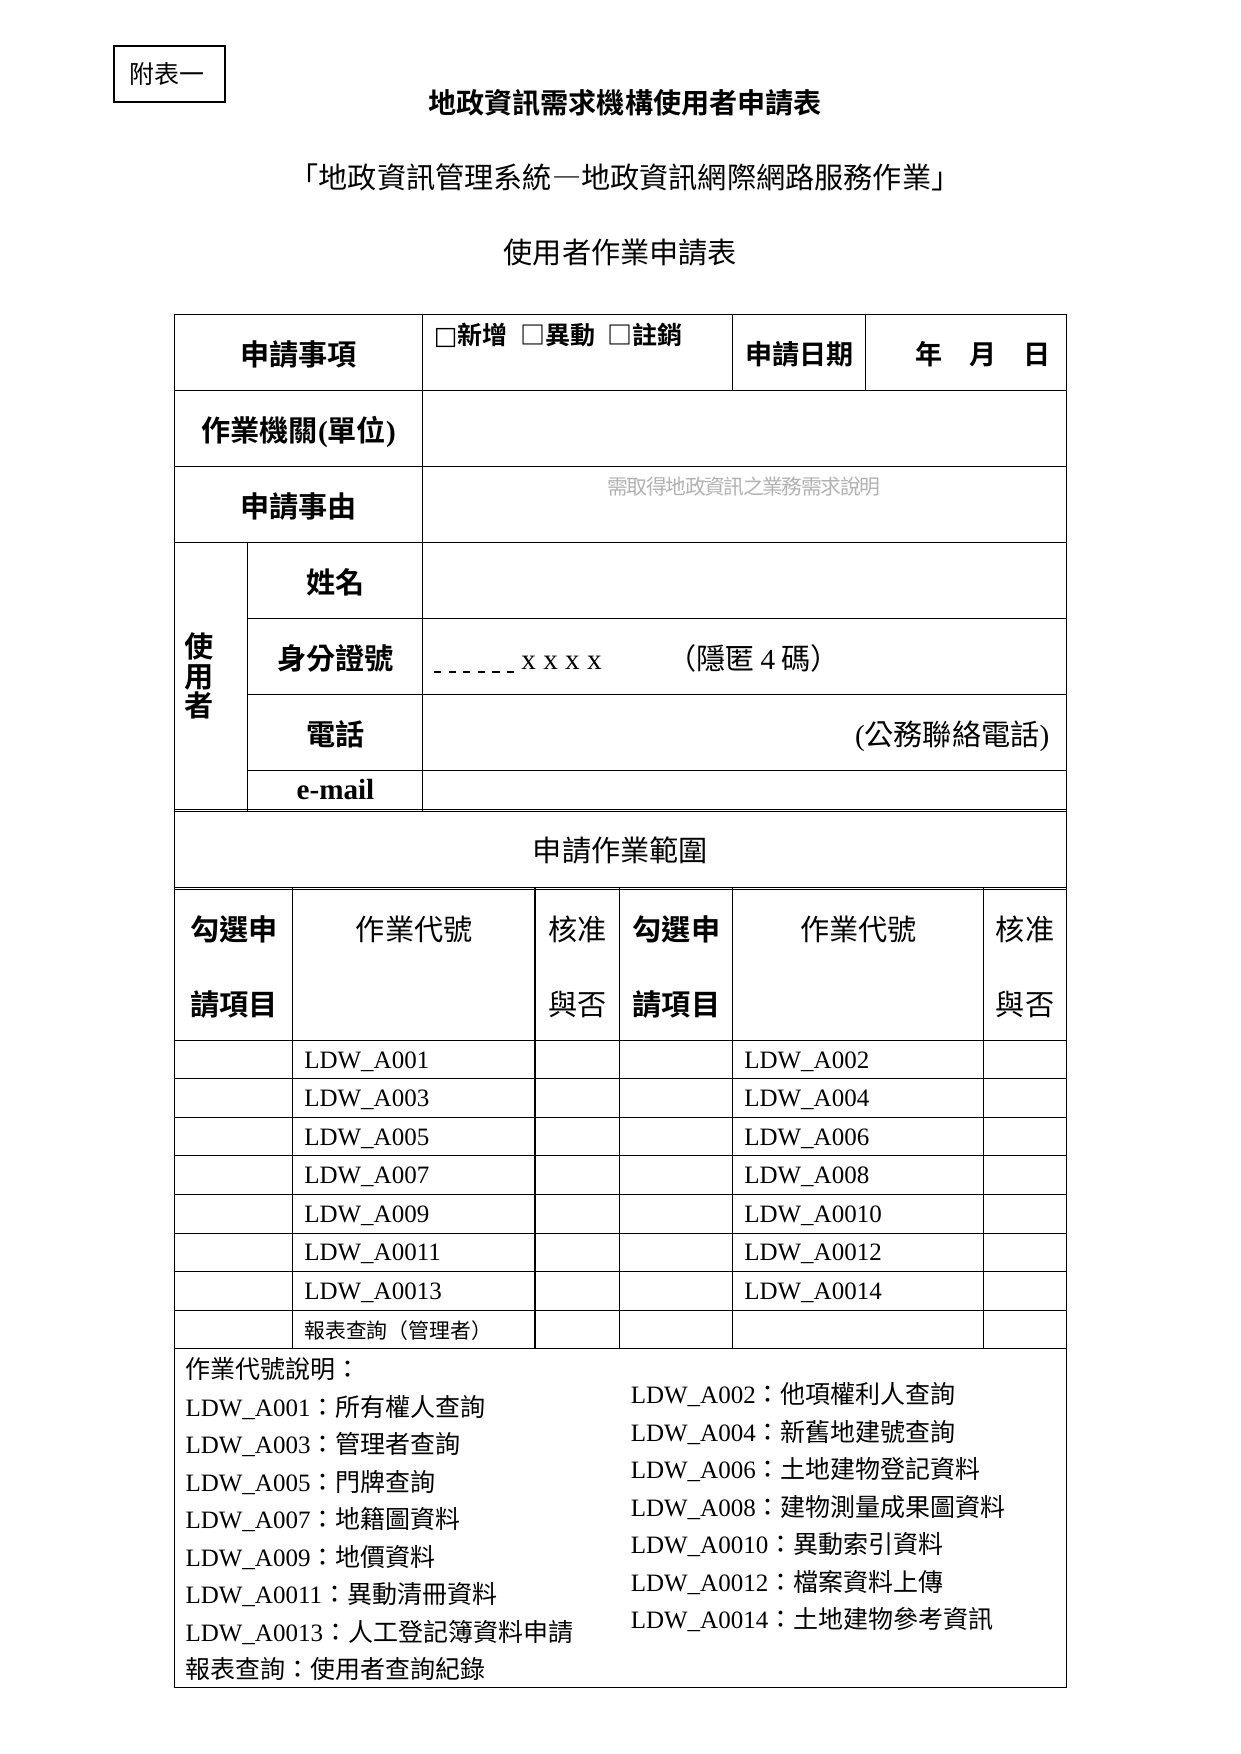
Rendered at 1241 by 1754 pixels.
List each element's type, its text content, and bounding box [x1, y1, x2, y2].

table_cell [620, 1118, 732, 1155]
table_cell (公務聯絡電話) [423, 695, 1066, 770]
text 地政資訊需求機構使用者申請表 [87, 64, 1162, 139]
table_cell [620, 1195, 732, 1232]
table_cell 需取得地政資訊之業務需求說明 [423, 467, 1066, 542]
table_cell [536, 1118, 619, 1155]
table_cell [423, 391, 1066, 466]
table_cell LDW_A008 [733, 1156, 983, 1194]
table_cell 申請事由 [175, 467, 422, 542]
table_cell [536, 1234, 619, 1271]
table_header □新增 □異動 □註銷 [423, 315, 732, 390]
table_cell LDW_A007 [293, 1156, 534, 1194]
table_cell [984, 1195, 1066, 1232]
table_cell LDW_A0013 [293, 1272, 534, 1309]
table_cell LDW_A001 [293, 1041, 534, 1078]
table_cell [175, 1079, 292, 1117]
table_cell LDW_A002：他項權利人查詢 LDW_A004：新舊地建號查詢 LDW_A006：土地建物登記資料 LDW_A008：建物測量成果圖資料 LDW_A0010：異動索引資料 LDW_A0012：檔案資料上傳 LDW_A0014：土地建物參考資訊 [619, 1349, 1066, 1687]
table_cell 姓名 [248, 543, 422, 618]
table_cell x x x x （隱匿4碼） [423, 619, 1066, 694]
table_cell LDW_A0011 [293, 1234, 534, 1271]
table_cell [423, 543, 1066, 618]
table_cell LDW_A005 [293, 1118, 534, 1155]
table_cell [536, 1156, 619, 1194]
table_cell 核准與否 [536, 890, 619, 1040]
table_cell [423, 771, 1066, 808]
table_cell 報表查詢（管理者） [293, 1311, 534, 1348]
table_cell LDW_A003 [293, 1079, 534, 1117]
table_cell [536, 1041, 619, 1078]
text 附表一 [129, 54, 209, 91]
table_header 年 月 日 [866, 315, 1066, 390]
table_cell [536, 1311, 619, 1348]
table_cell [175, 1156, 292, 1194]
table_cell [175, 1272, 292, 1309]
table_cell [536, 1079, 619, 1117]
table_cell 勾選申請項目 [175, 890, 292, 1040]
table_cell [175, 1118, 292, 1155]
table_cell 身分證號 [248, 619, 422, 694]
table_cell [984, 1311, 1066, 1348]
table_cell LDW_A004 [733, 1079, 983, 1117]
table_cell LDW_A0012 [733, 1234, 983, 1271]
table_cell [620, 1156, 732, 1194]
table_cell [984, 1272, 1066, 1309]
table_cell LDW_A0014 [733, 1272, 983, 1309]
table_cell [984, 1118, 1066, 1155]
table_cell [536, 1195, 619, 1232]
table_cell 申請作業範圍 [175, 812, 1066, 887]
table_cell [620, 1272, 732, 1309]
table_cell [620, 1041, 732, 1078]
table_cell [536, 1272, 619, 1309]
table_cell 核准與否 [984, 890, 1066, 1040]
table_cell [984, 1041, 1066, 1078]
table_cell [984, 1079, 1066, 1117]
table_cell 作業代號 [293, 890, 534, 1040]
table_cell 電話 [248, 695, 422, 770]
table_cell 作業代號 [733, 890, 983, 1040]
table_cell [175, 1041, 292, 1078]
table_cell [175, 1195, 292, 1232]
table_cell 作業機關(單位) [175, 391, 422, 466]
table_cell [984, 1156, 1066, 1194]
table_header 申請事項 [175, 315, 422, 390]
table_cell 作業代號說明： LDW_A001：所有權人查詢 LDW_A003：管理者查詢 LDW_A005：門牌查詢 LDW_A007：地籍圖資料 LDW_A009：地價資料 LDW_A0011：異動清冊資料 LDW_A0013：人工登記簿資料申請 報表查詢：使用者查詢紀錄 [175, 1349, 619, 1687]
table_cell 勾選申請項目 [620, 890, 732, 1040]
text 「地政資訊管理系統—地政資訊網際網路服務作業」 [87, 139, 1162, 214]
table_cell LDW_A006 [733, 1118, 983, 1155]
table_cell 使用者 [175, 543, 247, 808]
text 使用者作業申請表 [187, 214, 1053, 289]
table_cell [733, 1311, 983, 1348]
table_header 申請日期 [733, 315, 865, 390]
table_cell [620, 1311, 732, 1348]
table_cell [175, 1311, 292, 1348]
table_cell [620, 1234, 732, 1271]
table_cell [620, 1079, 732, 1117]
table_cell LDW_A0010 [733, 1195, 983, 1232]
table_cell LDW_A009 [293, 1195, 534, 1232]
table_cell [175, 1234, 292, 1271]
table_cell LDW_A002 [733, 1041, 983, 1078]
table_cell e-mail [248, 771, 422, 808]
table_cell [984, 1234, 1066, 1271]
